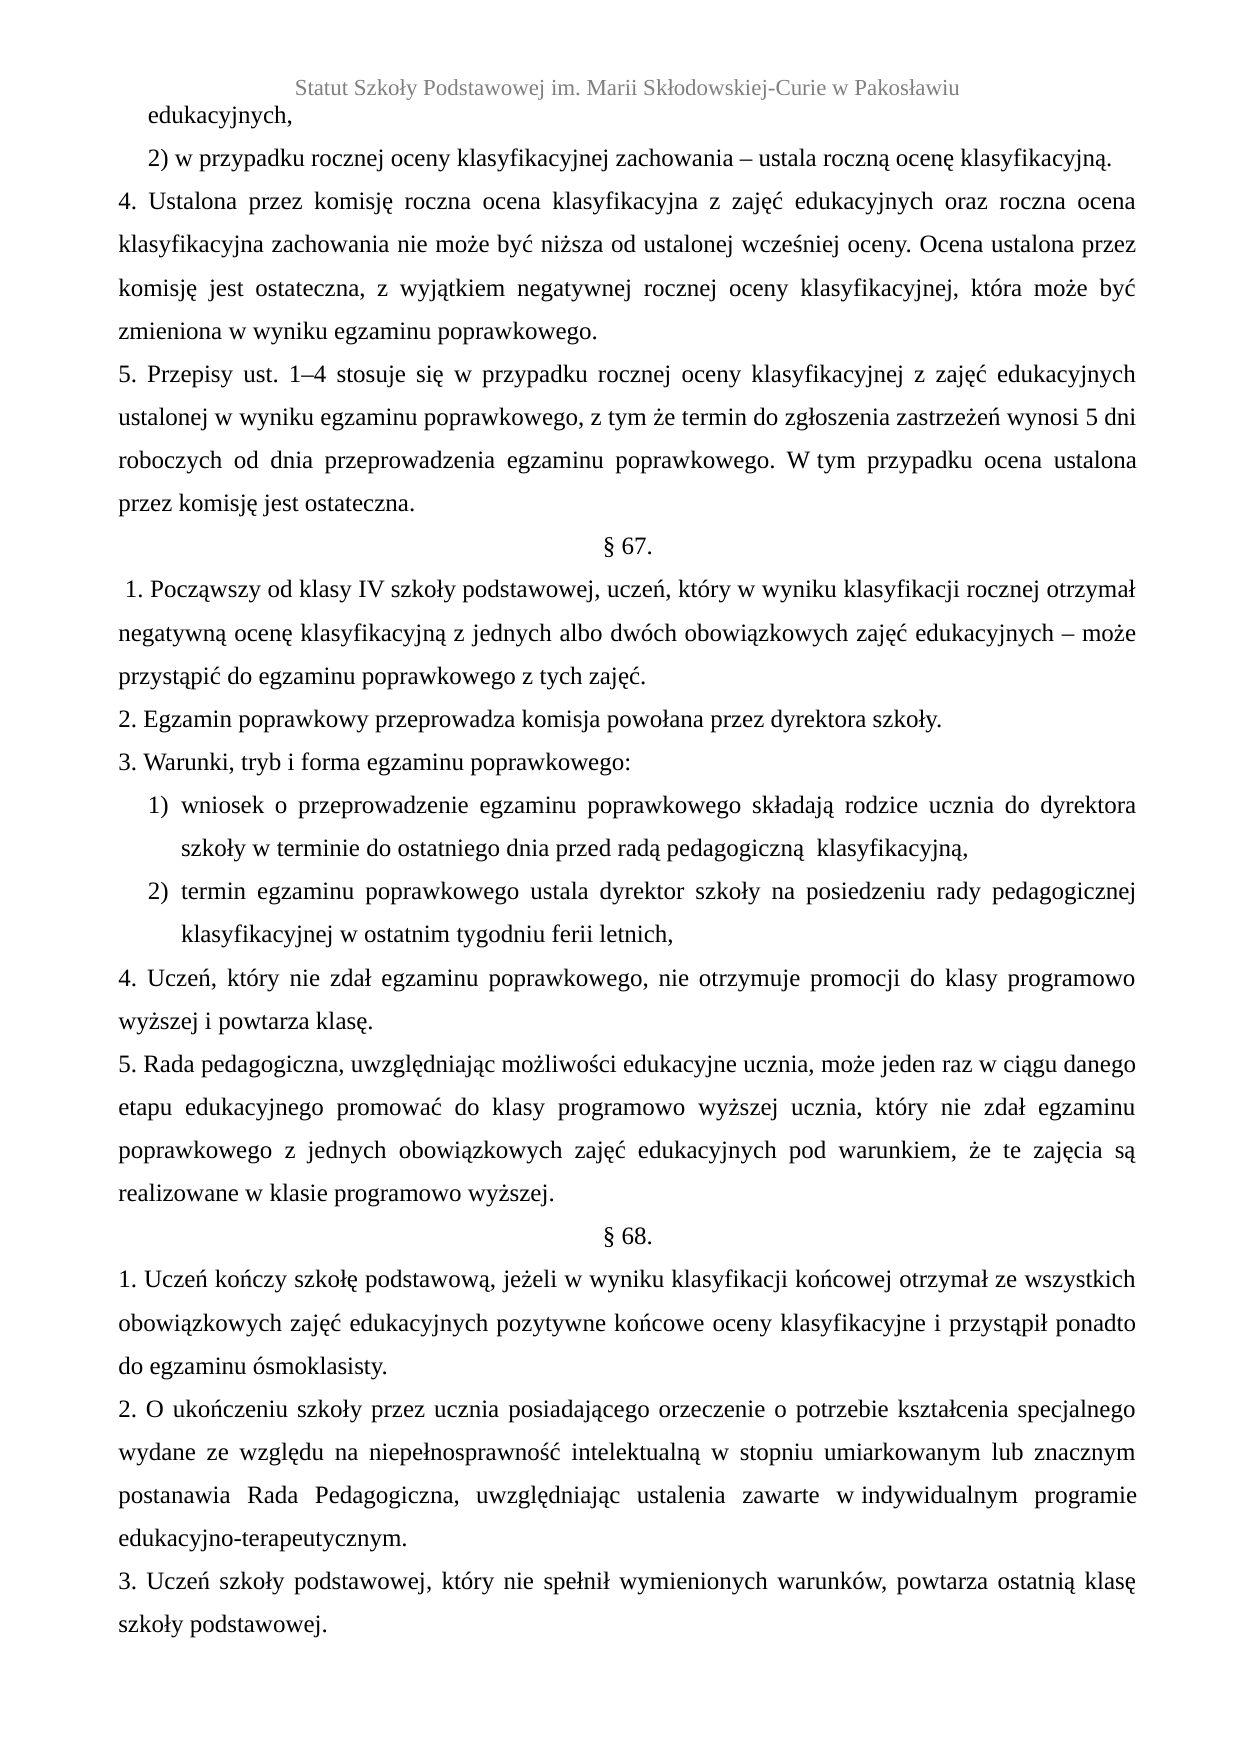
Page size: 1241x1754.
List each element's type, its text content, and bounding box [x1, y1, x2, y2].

text 4. Uczeń, który nie zdał egzaminu poprawkowego, nie otrzymuje promocji do klasy programowo wyższej i powtarza klasę. [118, 963, 1137, 1034]
text 1. Począwszy od klasy IV szkoły podstawowej, uczeń, który w wyniku klasyfikacji rocznej otrzymał negatywną ocenę klasyfikacyjną z jednych albo dwóch obowiązkowych zajęć edukacyjnych – może przystąpić do egzaminu poprawkowego z tych zajęć. [118, 574, 1137, 689]
list wniosek o przeprowadzenie egzaminu poprawkowego składają rodzice ucznia do dyrektora szkoły w terminie do ostatniego dnia przed radą pedagogiczną klasyfikacyjną, [148, 790, 1137, 862]
text 3. Uczeń szkoły podstawowej, który nie spełnił wymienionych warunków, powtarza ostatnią klasę szkoły podstawowej. [118, 1566, 1137, 1638]
text 3. Warunki, tryb i forma egzaminu poprawkowego: [118, 747, 1137, 776]
text 2) w przypadku rocznej oceny klasyfikacyjnej zachowania – ustala roczną ocenę klasyfikacyjną. [148, 143, 1137, 172]
text 5. Przepisy ust. 1–4 stosuje się w przypadku rocznej oceny klasyfikacyjnej z zajęć edukacyjnych ustalonej w wyniku egzaminu poprawkowego, z tym że termin do zgłoszenia zastrzeżeń wynosi 5 dni roboczych od dnia przeprowadzenia egzaminu poprawkowego. W tym przypadku ocena ustalona przez komisję jest ostateczna. [118, 359, 1137, 517]
text § 67. [118, 531, 1137, 560]
text § 68. [118, 1221, 1137, 1250]
list termin egzaminu poprawkowego ustala dyrektor szkoły na posiedzeniu rady pedagogicznej klasyfikacyjnej w ostatnim tygodniu ferii letnich, [148, 876, 1137, 948]
text 5. Rada pedagogiczna, uwzględniając możliwości edukacyjne ucznia, może jeden raz w ciągu danego etapu edukacyjnego promować do klasy programowo wyższej ucznia, który nie zdał egzaminu poprawkowego z jednych obowiązkowych zajęć edukacyjnych pod warunkiem, że te zajęcia są realizowane w klasie programowo wyższej. [118, 1049, 1137, 1207]
text edukacyjnych, [148, 100, 1137, 129]
text 2. Egzamin poprawkowy przeprowadza komisja powołana przez dyrektora szkoły. [118, 704, 1137, 733]
text 4. Ustalona przez komisję roczna ocena klasyfikacyjna z zajęć edukacyjnych oraz roczna ocena klasyfikacyjna zachowania nie może być niższa od ustalonej wcześniej oceny. Ocena ustalona przez komisję jest ostateczna, z wyjątkiem negatywnej rocznej oceny klasyfikacyjnej, która może być zmieniona w wyniku egzaminu poprawkowego. [118, 186, 1137, 344]
text 2. O ukończeniu szkoły przez ucznia posiadającego orzeczenie o potrzebie kształcenia specjalnego wydane ze względu na niepełnosprawność intelektualną w stopniu umiarkowanym lub znacznym postanawia Rada Pedagogiczna, uwzględniając ustalenia zawarte w indywidualnym programie edukacyjno-terapeutycznym. [118, 1394, 1137, 1552]
text 1. Uczeń kończy szkołę podstawową, jeżeli w wyniku klasyfikacji końcowej otrzymał ze wszystkich obowiązkowych zajęć edukacyjnych pozytywne końcowe oceny klasyfikacyjne i przystąpił ponadto do egzaminu ósmoklasisty. [118, 1264, 1137, 1379]
